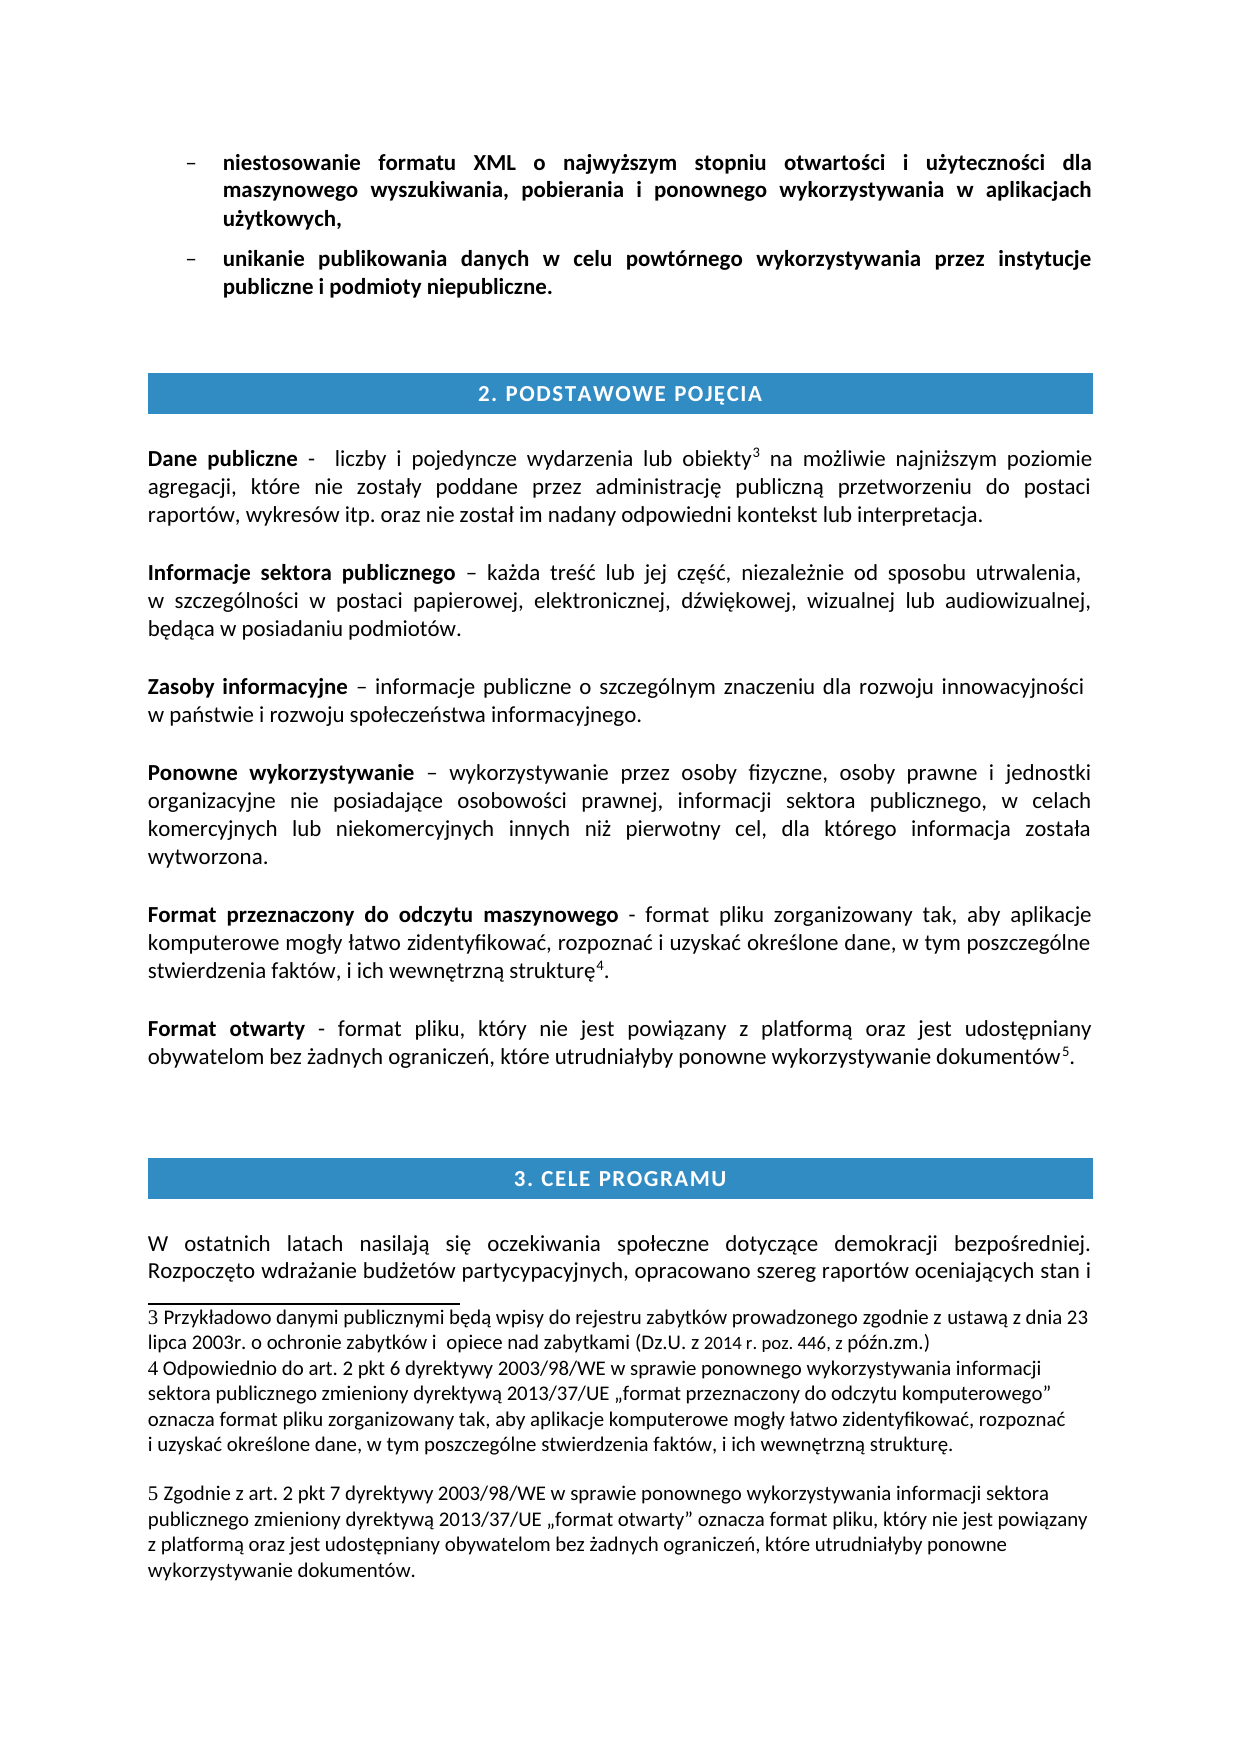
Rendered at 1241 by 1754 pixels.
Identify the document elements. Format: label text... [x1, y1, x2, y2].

text Zasoby informacyjne – informacje publiczne o szczególnym znaczeniu dla rozwoju innowacyjności w państwie i rozwoju społeczeństwa informacyjnego. [148, 672, 1093, 728]
text Format otwarty - format pliku, który nie jest powiązany z platformą oraz jest udostępniany obywatelom bez żadnych ograniczeń, które utrudniałyby ponowne wykorzystywanie dokumentów. [148, 1014, 1093, 1070]
text Zgodnie z art. 2 pkt 7 dyrektywy 2003/98/WE w sprawie ponownego wykorzystywania informacji sektora publicznego zmieniony dyrektywą 2013/37/UE „format otwarty” oznacza format pliku, który nie jest powiązany z platformą oraz jest udostępniany obywatelom bez żadnych ograniczeń, które utrudniałyby ponowne wykorzystywanie dokumentów. [148, 1481, 1093, 1582]
text Ponowne wykorzystywanie – wykorzystywanie przez osoby fizyczne, osoby prawne i jednostki organizacyjne nie posiadające osobowości prawnej, informacji sektora publicznego, w celach komercyjnych lub niekomercyjnych innych niż pierwotny cel, dla którego informacja została wytworzona. [148, 758, 1093, 870]
text Odpowiednio do art. 2 pkt 6 dyrektywy 2003/98/WE w sprawie ponownego wykorzystywania informacji sektora publicznego zmieniony dyrektywą 2013/37/UE „format przeznaczony do odczytu komputerowego” oznacza format pliku zorganizowany tak, aby aplikacje komputerowe mogły łatwo zidentyfikować, rozpoznać i uzyskać określone dane, w tym poszczególne stwierdzenia faktów, i ich wewnętrzną strukturę. [148, 1355, 1093, 1457]
text Informacje sektora publicznego – każda treść lub jej część, niezależnie od sposobu utrwalenia, w szczególności w postaci papierowej, elektronicznej, dźwiękowej, wizualnej lub audiowizualnej, będąca w posiadaniu podmiotów. [148, 558, 1093, 642]
text Przykładowo danymi publicznymi będą wpisy do rejestru zabytków prowadzonego zgodnie z ustawą z dnia 23 lipca 2003r. o ochronie zabytków i opiece nad zabytkami (Dz.U. z 2014 r. poz. 446, z późn.zm.) [148, 1304, 1093, 1355]
list unikanie publikowania danych w celu powtórnego wykorzystywania przez instytucje publiczne i podmioty niepubliczne. [185, 244, 1093, 300]
list niestosowanie formatu XML o najwyższym stopniu otwartości i użyteczności dla maszynowego wyszukiwania, pobierania i ponownego wykorzystywania w aplikacjach użytkowych, [185, 148, 1093, 232]
text Format przeznaczony do odczytu maszynowego - format pliku zorganizowany tak, aby aplikacje komputerowe mogły łatwo zidentyfikować, rozpoznać i uzyskać określone dane, w tym poszczególne stwierdzenia faktów, i ich wewnętrzną strukturę. [148, 900, 1093, 984]
text Dane publiczne - liczby i pojedyncze wydarzenia lub obiekty na możliwie najniższym poziomie agregacji, które nie zostały poddane przez administrację publiczną przetworzeniu do postaci raportów, wykresów itp. oraz nie został im nadany odpowiedni kontekst lub interpretacja. [148, 444, 1093, 528]
text 3. cele programu [154, 1164, 1086, 1192]
text W ostatnich latach nasilają się oczekiwania społeczne dotyczące demokracji bezpośredniej. Rozpoczęto wdrażanie budżetów partycypacyjnych, opracowano szereg raportów oceniających stan i [148, 1229, 1093, 1285]
text 2. podstawowe pojęcia [154, 380, 1086, 407]
